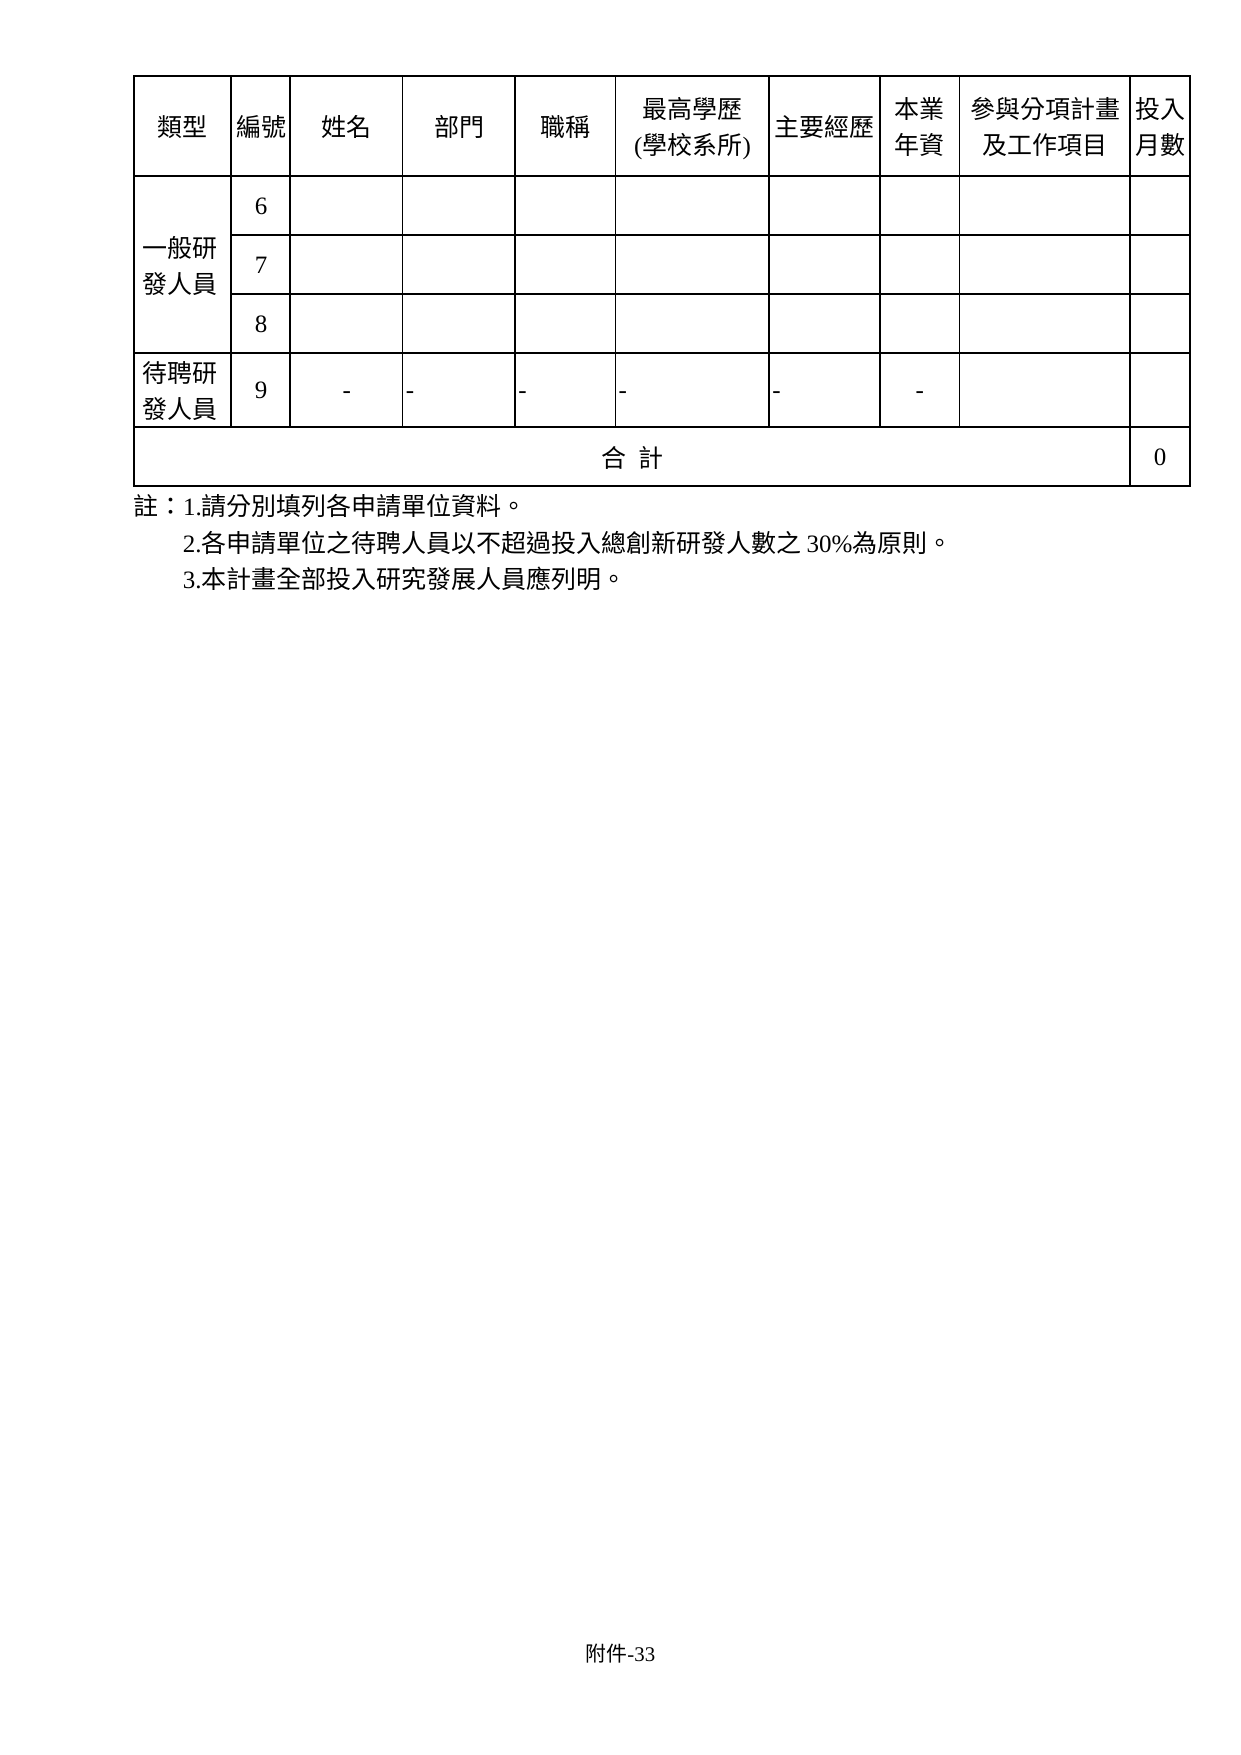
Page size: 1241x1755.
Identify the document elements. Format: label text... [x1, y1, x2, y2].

table_cell [770, 295, 879, 352]
table_cell [291, 295, 402, 352]
table_cell 待聘研發人員 [135, 354, 230, 426]
table_header 編號 [232, 77, 289, 175]
table_cell [881, 177, 959, 234]
table_header 參與分項計畫及工作項目 [960, 77, 1129, 175]
table_cell [403, 295, 514, 352]
table_header 類型 [135, 77, 230, 175]
table_cell 一般研發人員 [135, 177, 230, 352]
table_cell [960, 354, 1129, 426]
table_cell [770, 177, 879, 234]
table_header 姓名 [291, 77, 402, 175]
table_cell - [516, 354, 615, 426]
text 註：1.請分別填列各申請單位資料。 [133, 487, 1107, 523]
table_cell [616, 177, 768, 234]
table_cell [1131, 354, 1189, 426]
table_cell 9 [232, 354, 289, 426]
table_cell - [403, 354, 514, 426]
table_cell [960, 236, 1129, 293]
table_cell [516, 295, 615, 352]
table_cell [1131, 236, 1189, 293]
table_cell [291, 236, 402, 293]
table_header 投入 月數 [1131, 77, 1189, 175]
table_cell [1131, 177, 1189, 234]
table_header 主要經歷 [770, 77, 879, 175]
table_cell 6 [232, 177, 289, 234]
table_cell 8 [232, 295, 289, 352]
table_header 職稱 [516, 77, 615, 175]
table_cell [1131, 295, 1189, 352]
table_cell [403, 177, 514, 234]
table_cell 7 [232, 236, 289, 293]
table_header 本業年資 [881, 77, 959, 175]
table_header 最高學歷 (學校系所) [616, 77, 768, 175]
table_cell 合 計 [135, 428, 1129, 485]
table_cell [770, 236, 879, 293]
table_header 部門 [403, 77, 514, 175]
table_cell [403, 236, 514, 293]
table_cell - [616, 354, 768, 426]
table_cell [516, 236, 615, 293]
table_cell [291, 177, 402, 234]
table_cell [516, 177, 615, 234]
table_cell [881, 295, 959, 352]
table_cell - [770, 354, 879, 426]
table_cell [881, 236, 959, 293]
table_cell - [291, 354, 402, 426]
table_cell [616, 295, 768, 352]
text 2.各申請單位之待聘人員以不超過投入總創新研發人數之30%為原則。 [183, 523, 1107, 559]
table_cell [616, 236, 768, 293]
table_cell [960, 177, 1129, 234]
table_cell - [881, 354, 959, 426]
table_cell 0 [1131, 428, 1189, 485]
text 3.本計畫全部投入研究發展人員應列明。 [183, 559, 1107, 596]
table_cell [960, 295, 1129, 352]
